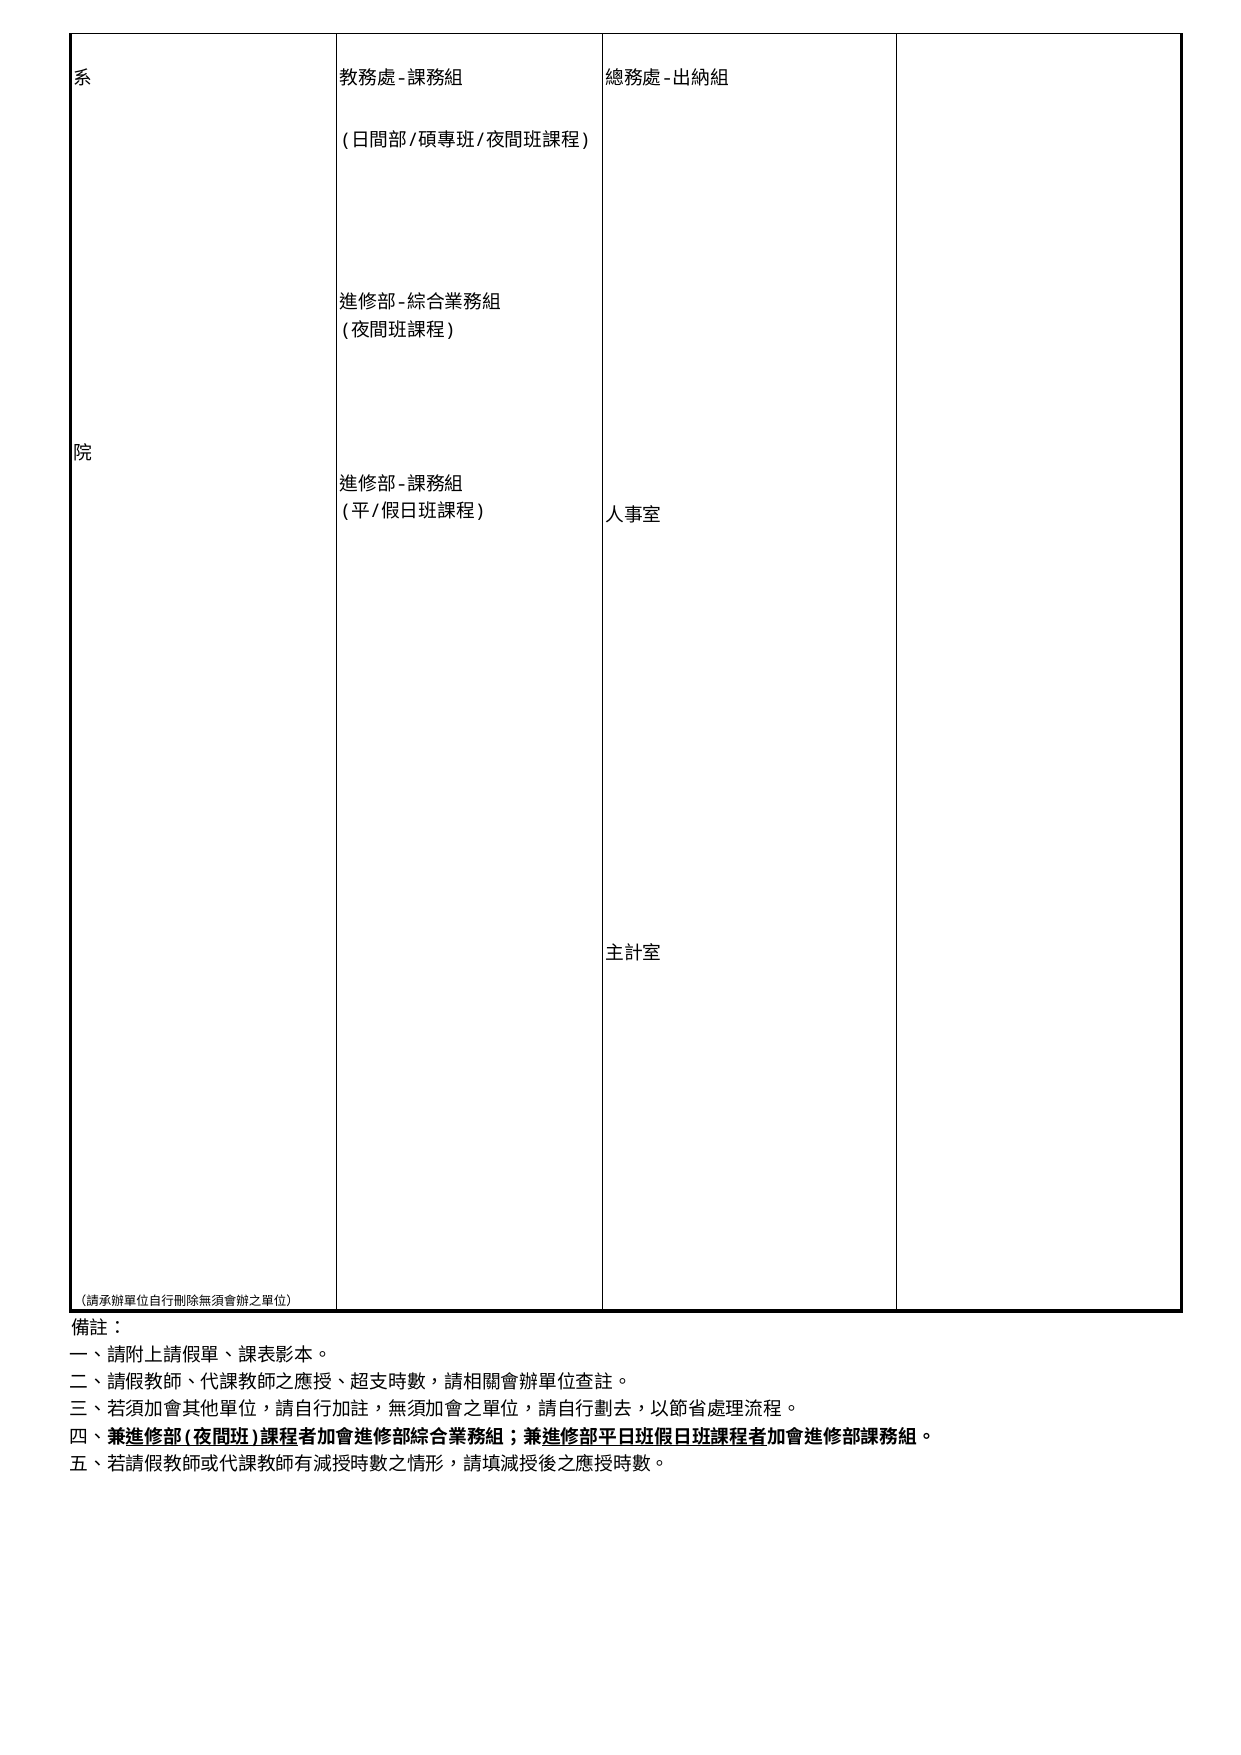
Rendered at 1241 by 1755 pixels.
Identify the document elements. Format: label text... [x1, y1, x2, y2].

text 三、若須加會其他單位，請自行加註，無須加會之單位，請自行劃去，以節省處理流程。 [69, 1394, 1169, 1421]
table_cell [897, 34, 1180, 1309]
text 四、兼進修部(夜間班)課程者加會進修部綜合業務組；兼進修部平日班假日班課程者加會進修部課務組。 [69, 1421, 1169, 1448]
text 備註： [71, 1313, 1169, 1340]
text 二、請假教師、代課教師之應授、超支時數，請相關會辦單位查註。 [69, 1367, 1169, 1394]
table_cell 系 院 （請承辦單位自行刪除無須會辦之單位） [72, 34, 336, 1309]
text 一、請附上請假單、課表影本。 [69, 1340, 1169, 1367]
text 五、若請假教師或代課教師有減授時數之情形，請填減授後之應授時數。 [69, 1448, 1169, 1476]
table_cell 教務處-課務組 (日間部/碩專班/夜間班課程) 進修部-綜合業務組 (夜間班課程) 進修部-課務組 (平/假日班課程) [337, 34, 602, 1309]
table_cell 總務處-出納組 人事室 主計室 [603, 34, 896, 1309]
